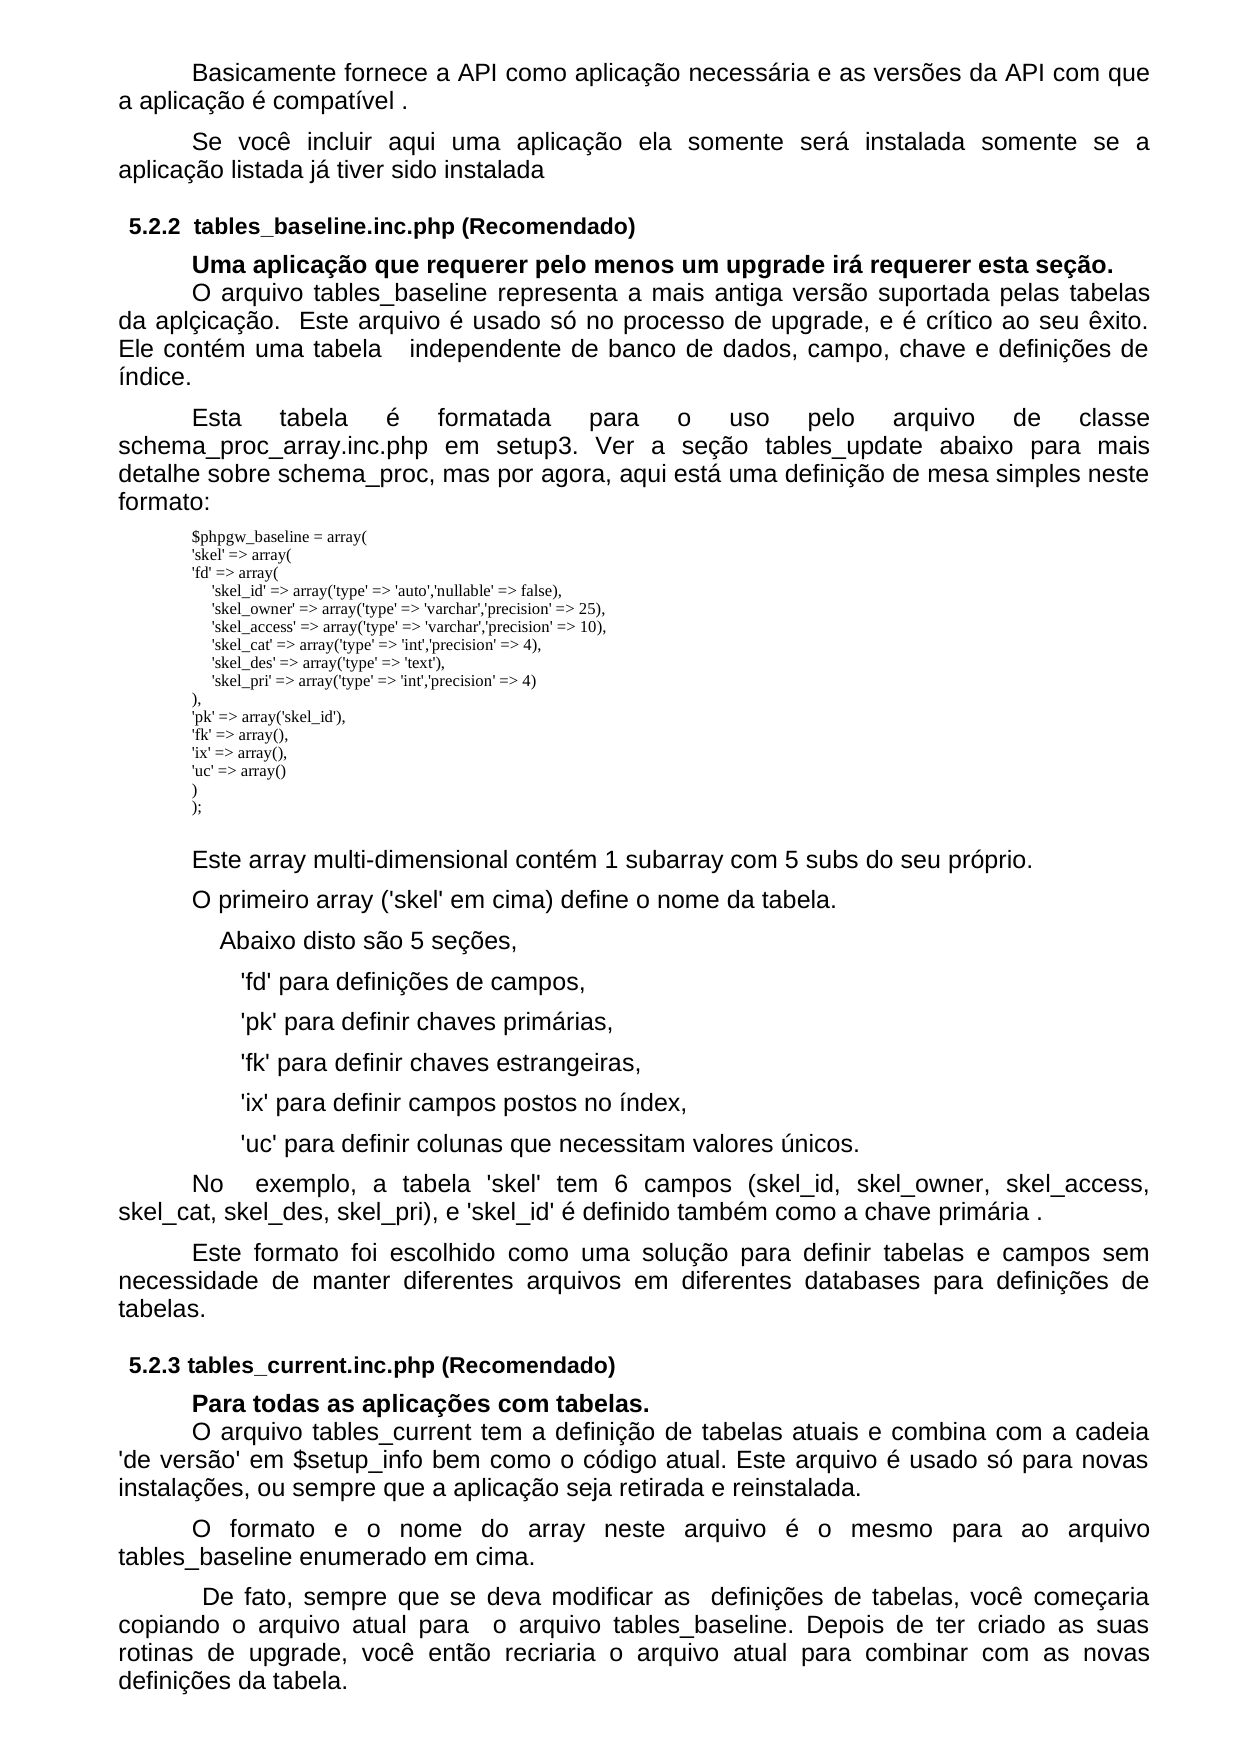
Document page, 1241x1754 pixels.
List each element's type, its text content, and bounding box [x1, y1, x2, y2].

text 'skel_pri' => array('type' => 'int','precision' => 4) [118, 672, 1152, 690]
text 'uc' => array() [118, 762, 1152, 780]
text 'skel_des' => array('type' => 'text'), [118, 654, 1152, 672]
text 'fk' => array(), [118, 726, 1152, 744]
text O primeiro array ('skel' em cima) define o nome da tabela. [118, 886, 1152, 914]
text Esta tabela é formatada para o uso pelo arquivo de classe schema_proc_array.inc.php em setup3. Ver a seção tables_update abaixo para mais detalhe sobre schema_proc, mas por agora, aqui está uma definição de mesa simples neste formato: [118, 403, 1152, 516]
text 'uc' para definir colunas que necessitam valores únicos. [118, 1129, 1152, 1158]
text 'skel_id' => array('type' => 'auto','nullable' => false), [118, 582, 1152, 600]
text Abaixo disto são 5 seções, [118, 927, 1152, 955]
text 'fd' para definições de campos, [118, 967, 1152, 996]
text No exemplo, a tabela 'skel' tem 6 campos (skel_id, skel_owner, skel_access, skel_cat, skel_des, skel_pri), e 'skel_id' é definido também como a chave primária . [118, 1170, 1152, 1226]
text O formato e o nome do array neste arquivo é o mesmo para ao arquivo tables_baseline enumerado em cima. [118, 1514, 1152, 1571]
text 'skel' => array( [118, 546, 1152, 564]
text 'ix' => array(), [118, 744, 1152, 762]
text Para todas as aplicações com tabelas. [118, 1390, 1152, 1418]
text 'skel_cat' => array('type' => 'int','precision' => 4), [118, 636, 1152, 654]
text Este formato foi escolhido como uma solução para definir tabelas e campos sem necessidade de manter diferentes arquivos em diferentes databases para definições de tabelas. [118, 1239, 1152, 1323]
text Este array multi-dimensional contém 1 subarray com 5 subs do seu próprio. [118, 846, 1152, 874]
text $phpgw_baseline = array( [118, 528, 1152, 546]
text Se você incluir aqui uma aplicação ela somente será instalada somente se a aplicação listada já tiver sido instalada [118, 128, 1152, 184]
subtitle tables_baseline.inc.php (Recomendado) [118, 213, 1152, 239]
text ) [118, 780, 1152, 798]
text 'skel_access' => array('type' => 'varchar','precision' => 10), [118, 618, 1152, 636]
text 'pk' => array('skel_id'), [118, 708, 1152, 726]
text 'ix' para definir campos postos no índex, [118, 1089, 1152, 1117]
text ); [118, 798, 1152, 816]
text 'pk' para definir chaves primárias, [118, 1008, 1152, 1036]
text De fato, sempre que se deva modificar as definições de tabelas, você começaria copiando o arquivo atual para o arquivo tables_baseline. Depois de ter criado as suas rotinas de upgrade, você então recriaria o arquivo atual para combinar com as novas definições da tabela. [118, 1583, 1152, 1695]
text O arquivo tables_current tem a definição de tabelas atuais e combina com a cadeia 'de versão' em $setup_info bem como o código atual. Este arquivo é usado só para novas instalações, ou sempre que a aplicação seja retirada e reinstalada. [118, 1418, 1152, 1502]
text Basicamente fornece a API como aplicação necessária e as versões da API com que a aplicação é compatível . [118, 59, 1152, 115]
subtitle tables_current.inc.php (Recomendado) [118, 1352, 1152, 1378]
text 'skel_owner' => array('type' => 'varchar','precision' => 25), [118, 600, 1152, 618]
text 'fk' para definir chaves estrangeiras, [118, 1048, 1152, 1077]
text O arquivo tables_baseline representa a mais antiga versão suportada pelas tabelas da aplçicação. Este arquivo é usado só no processo de upgrade, e é crítico ao seu êxito. Ele contém uma tabela independente de banco de dados, campo, chave e definições de índice. [118, 279, 1152, 391]
text Uma aplicação que requerer pelo menos um upgrade irá requerer esta seção. [118, 251, 1152, 279]
text 'fd' => array( [118, 564, 1152, 582]
text ), [118, 690, 1152, 708]
